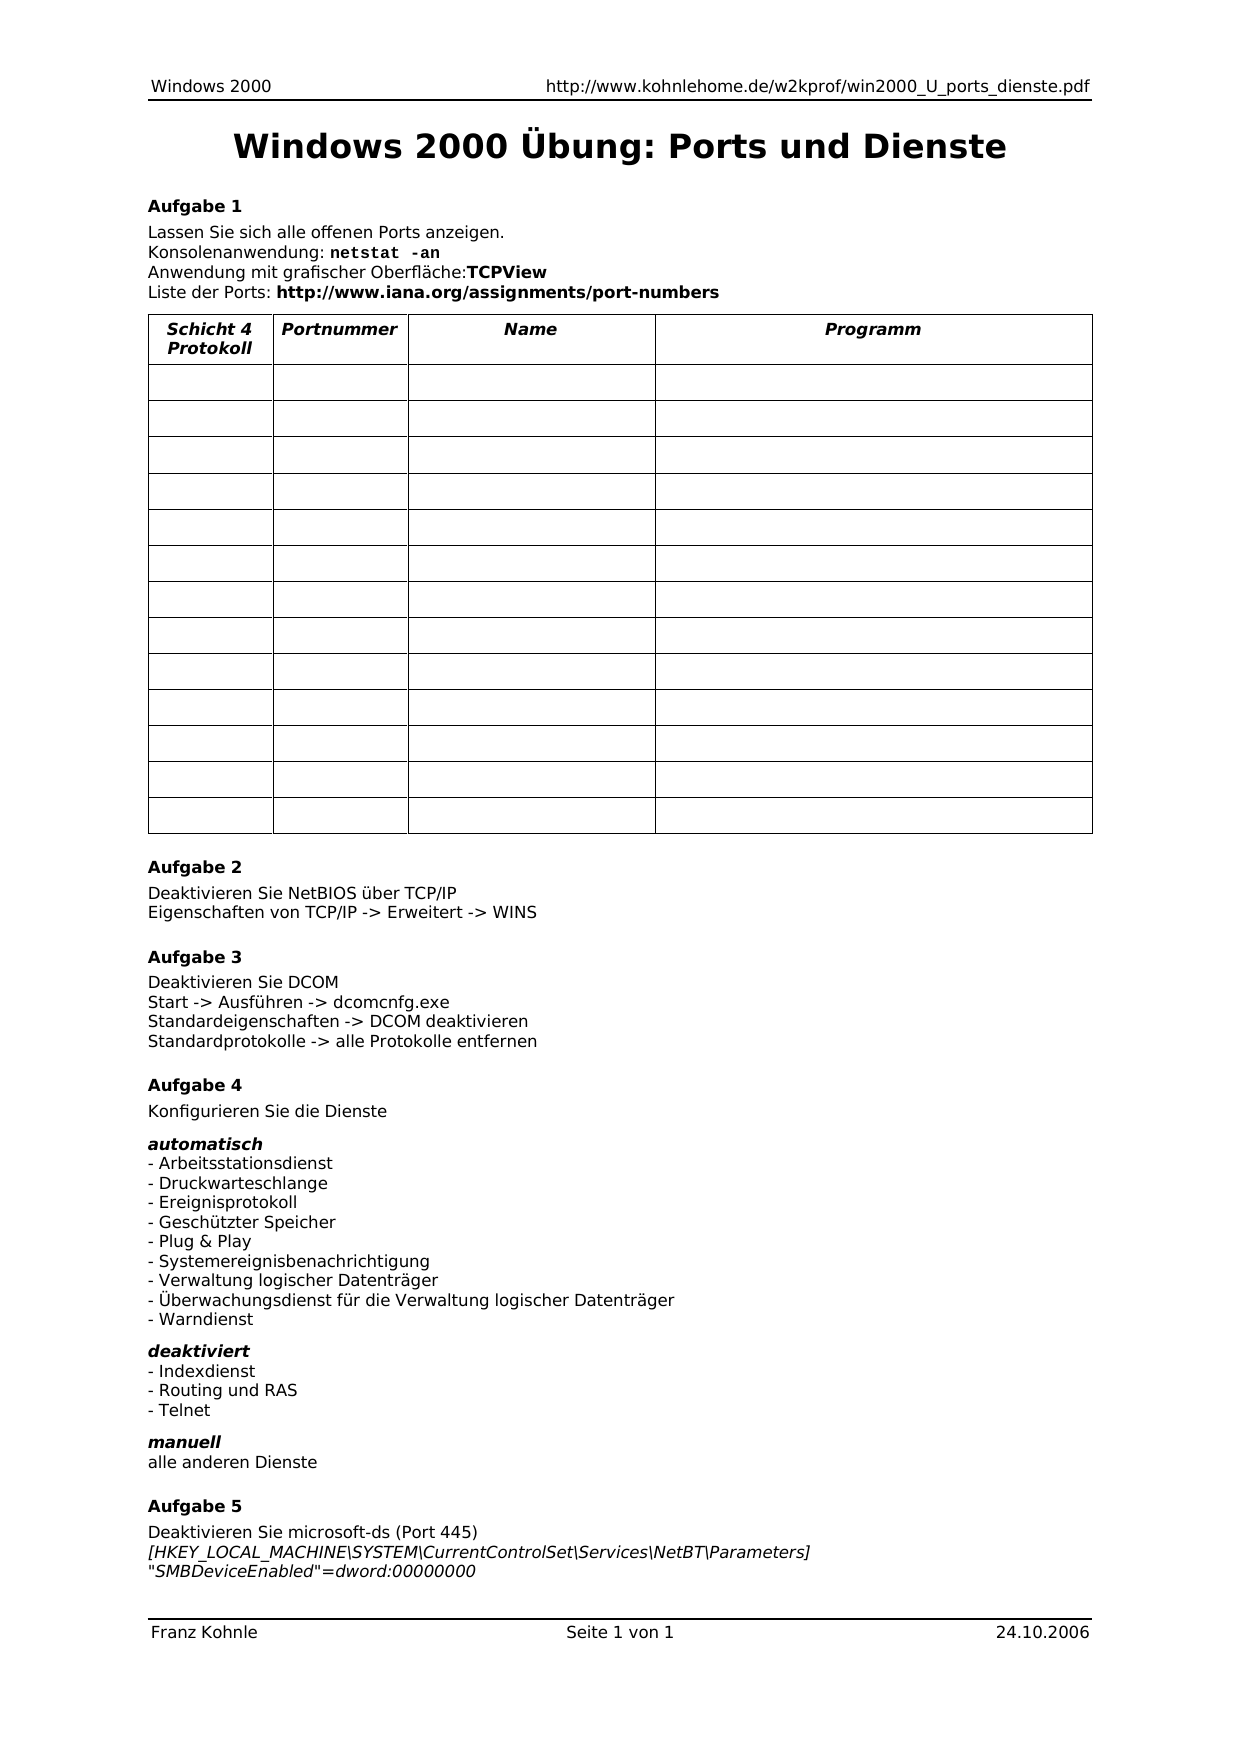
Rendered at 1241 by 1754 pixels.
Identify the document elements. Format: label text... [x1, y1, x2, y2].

subtitle Aufgabe 1 [148, 197, 1092, 217]
text [HKEY_LOCAL_MACHINE\SYSTEM\CurrentControlSet\Services\NetBT\Parameters] "SMBDeviceEnabled"=dword:00000000 [148, 1542, 1092, 1581]
table_header Schicht 4 Protokoll [149, 315, 272, 364]
subtitle deaktiviert [148, 1342, 1092, 1362]
table_cell [409, 474, 655, 509]
table_cell [149, 762, 272, 797]
table_cell [274, 690, 407, 725]
table_cell [656, 582, 1092, 617]
table_cell [409, 401, 655, 436]
table_cell [274, 510, 407, 545]
table_cell [409, 726, 655, 761]
text alle anderen Dienste [148, 1453, 1092, 1472]
table_header Portnummer [274, 315, 407, 364]
text Deaktivieren Sie DCOM [148, 973, 1092, 993]
text Deaktivieren Sie NetBIOS über TCP/IP [148, 884, 1092, 903]
text Konfigurieren Sie die Dienste [148, 1102, 1092, 1122]
table_cell [149, 654, 272, 689]
table_cell [149, 726, 272, 761]
table_cell [149, 510, 272, 545]
table_cell [149, 437, 272, 473]
table_cell [656, 437, 1092, 473]
table_cell [409, 437, 655, 473]
table_cell [409, 510, 655, 545]
table_cell [656, 654, 1092, 689]
table_cell [149, 546, 272, 581]
table_cell [149, 618, 272, 653]
table_cell [149, 401, 272, 436]
table_cell [409, 582, 655, 617]
table_cell [656, 690, 1092, 725]
text Eigenschaften von TCP/IP -> Erweitert -> WINS [148, 903, 1092, 923]
subtitle Aufgabe 4 [148, 1076, 1092, 1096]
table_cell [409, 365, 655, 400]
table_cell [274, 654, 407, 689]
text Lassen Sie sich alle offenen Ports anzeigen. [148, 223, 1092, 243]
table_cell [274, 401, 407, 436]
table_cell [656, 762, 1092, 797]
table_cell [656, 401, 1092, 436]
table_cell [409, 690, 655, 725]
subtitle manuell [148, 1433, 1092, 1453]
table_header Programm [656, 315, 1092, 364]
table_cell [656, 510, 1092, 545]
text Deaktivieren Sie microsoft-ds (Port 445) [148, 1523, 1092, 1542]
table_cell [656, 798, 1092, 833]
subtitle automatisch [148, 1134, 1092, 1154]
table_cell [656, 474, 1092, 509]
table_cell [656, 618, 1092, 653]
table_cell [274, 365, 407, 400]
text Standardeigenschaften -> DCOM deaktivieren [148, 1012, 1092, 1032]
subtitle Aufgabe 2 [148, 858, 1092, 877]
text Start -> Ausführen -> dcomcnfg.exe [148, 993, 1092, 1012]
text Standardprotokolle -> alle Protokolle entfernen [148, 1032, 1092, 1051]
text Konsolenanwendung: netstat -an [148, 243, 1092, 263]
text Anwendung mit grafischer Oberfläche:TCPView [148, 263, 1092, 283]
table_cell [149, 582, 272, 617]
table_header Name [409, 315, 655, 364]
table_cell [149, 365, 272, 400]
subtitle Aufgabe 3 [148, 948, 1092, 967]
table_cell [656, 546, 1092, 581]
text - Arbeitsstationsdienst - Druckwarteschlange - Ereignisprotokoll - Geschützter Speicher - Plug & Play - Systemereignisbenachrichtigung - Verwaltung logischer Datenträger - Überwachungsdienst für die Verwaltung logischer Datenträger - Warndienst [148, 1154, 1092, 1329]
table_cell [409, 798, 655, 833]
table_cell [274, 474, 407, 509]
table_cell [656, 726, 1092, 761]
table_cell [149, 474, 272, 509]
table_cell [274, 618, 407, 653]
text - Indexdienst - Routing und RAS - Telnet [148, 1362, 1092, 1420]
table_cell [656, 365, 1092, 400]
table_cell [274, 437, 407, 473]
table_cell [149, 690, 272, 725]
table_cell [409, 654, 655, 689]
subtitle Aufgabe 5 [148, 1497, 1092, 1517]
table_cell [409, 546, 655, 581]
table_cell [149, 798, 272, 833]
table_cell [409, 618, 655, 653]
table_cell [274, 798, 407, 833]
table_cell [409, 762, 655, 797]
table_cell [274, 546, 407, 581]
table_cell [274, 762, 407, 797]
text Liste der Ports: http://www.iana.org/assignments/port-numbers [148, 283, 1092, 302]
table_cell [274, 582, 407, 617]
title Windows 2000 Übung: Ports und Dienste [148, 127, 1092, 166]
table_cell [274, 726, 407, 761]
